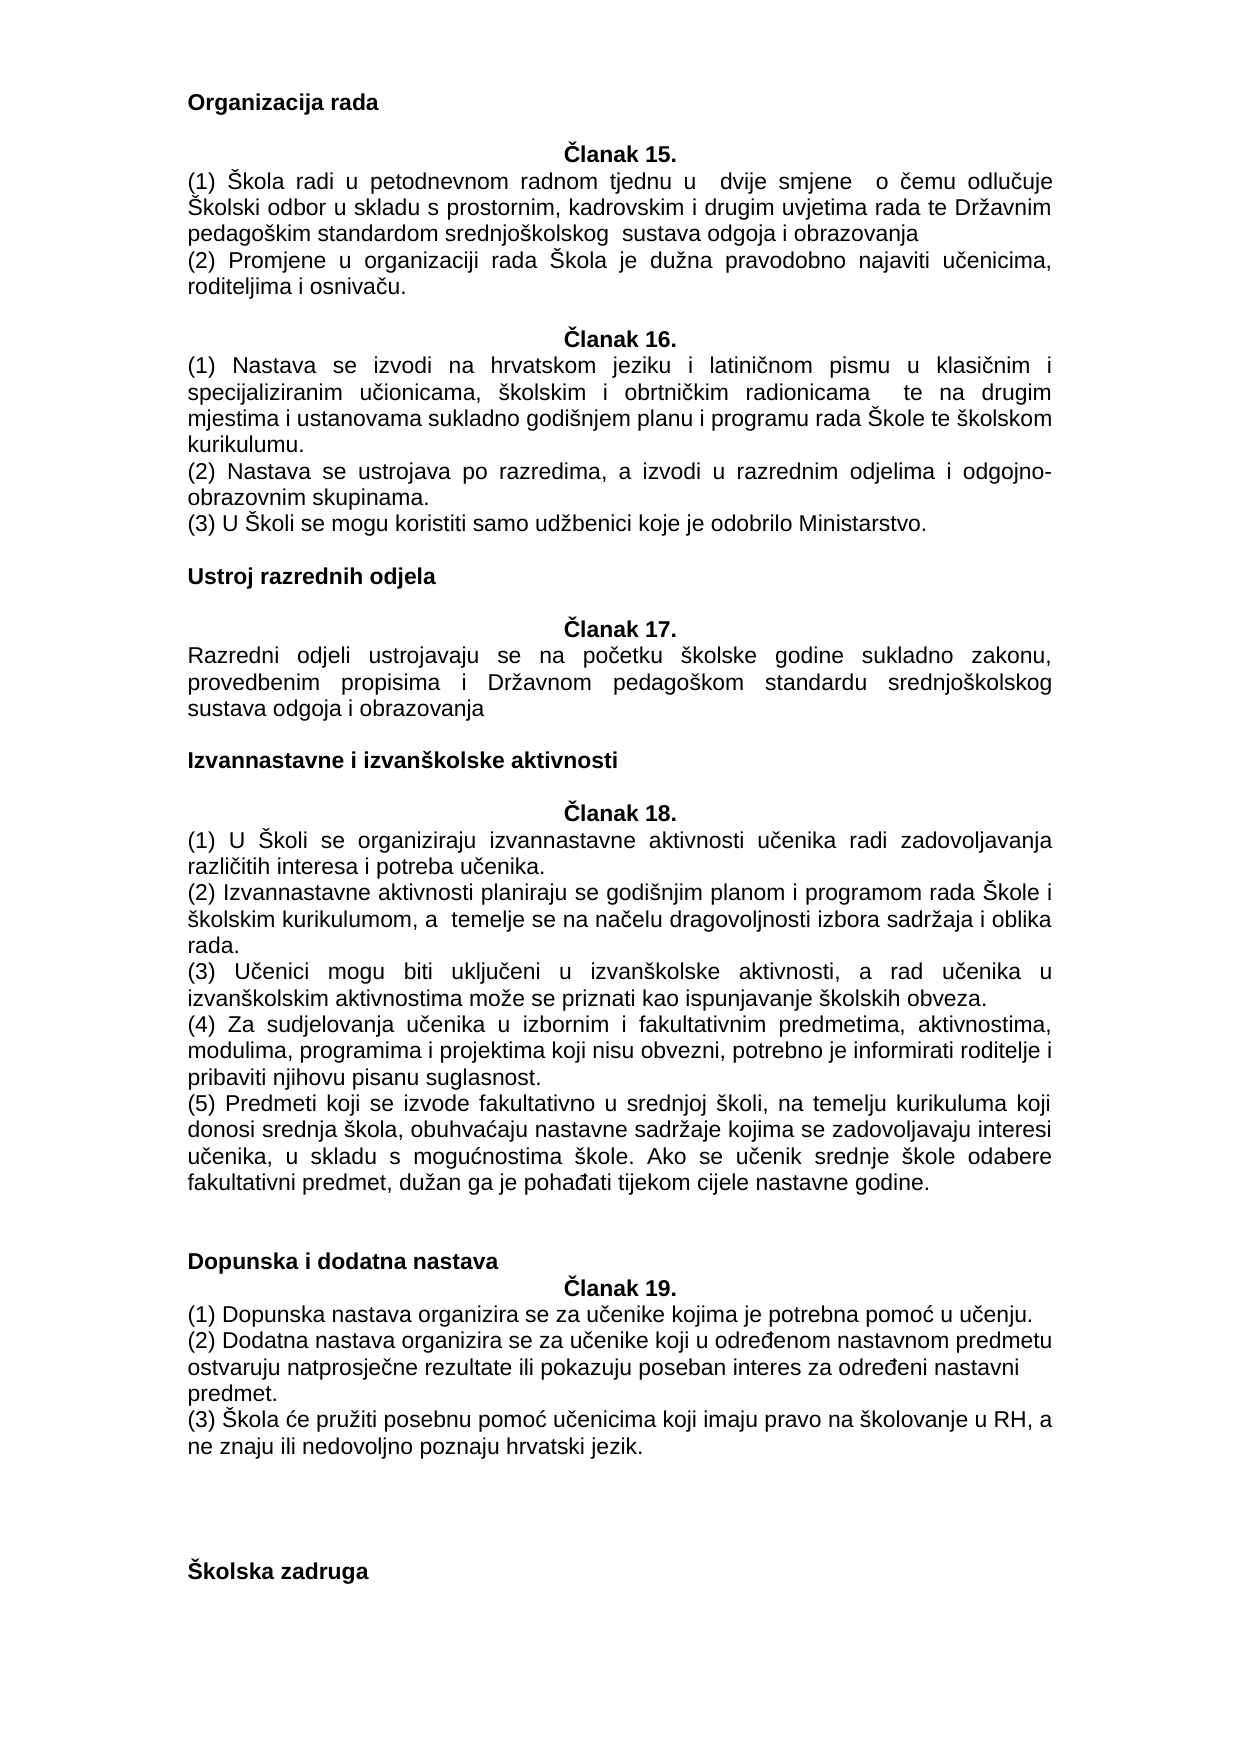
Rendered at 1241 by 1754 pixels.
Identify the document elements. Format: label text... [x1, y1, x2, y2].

text (3) Škola će pružiti posebnu pomoć učenicima koji imaju pravo na školovanje u RH, a ne znaju ili nedovoljno poznaju hrvatski jezik. [187, 1406, 1053, 1459]
text (1) Dopunska nastava organizira se za učenike kojima je potrebna pomoć u učenju. [187, 1301, 1053, 1327]
text Organizacija rada [187, 89, 1053, 115]
text (2) Izvannastavne aktivnosti planiraju se godišnjim planom i programom rada Škole i školskim kurikulumom, a temelje se na načelu dragovoljnosti izbora sadržaja i oblika rada. [187, 879, 1053, 958]
text (2) Nastava se ustrojava po razredima, a izvodi u razrednim odjelima i odgojno-obrazovnim skupinama. [187, 458, 1053, 510]
text (1) Nastava se izvodi na hrvatskom jeziku i latiničnom pismu u klasičnim i specijaliziranim učionicama, školskim i obrtničkim radionicama te na drugim mjestima i ustanovama sukladno godišnjem planu i programu rada Škole te školskom kurikulumu. [187, 352, 1053, 458]
text Članak 18. [187, 800, 1053, 827]
text (2) Promjene u organizaciji rada Škola je dužna pravodobno najaviti učenicima, roditeljima i osnivaču. [187, 247, 1053, 299]
text Izvannastavne i izvanškolske aktivnosti [187, 747, 1053, 774]
text Razredni odjeli ustrojavaju se na početku školske godine sukladno zakonu, provedbenim propisima i Državnom pedagoškom standardu srednjoškolskog sustava odgoja i obrazovanja [187, 642, 1053, 721]
text (3) U Školi se mogu koristiti samo udžbenici koje je odobrilo Ministarstvo. [187, 510, 1053, 537]
text Članak 17. [187, 616, 1053, 642]
text Ustroj razrednih odjela [187, 563, 1053, 589]
text (4) Za sudjelovanja učenika u izbornim i fakultativnim predmetima, aktivnostima, modulima, programima i projektima koji nisu obvezni, potrebno je informirati roditelje i pribaviti njihovu pisanu suglasnost. [187, 1011, 1053, 1090]
text (2) Dodatna nastava organizira se za učenike koji u određenom nastavnom predmetu ostvaruju natprosječne rezultate ili pokazuju poseban interes za određeni nastavni predmet. [187, 1327, 1053, 1406]
text (3) Učenici mogu biti uključeni u izvanškolske aktivnosti, a rad učenika u izvanškolskim aktivnostima može se priznati kao ispunjavanje školskih obveza. [187, 958, 1053, 1011]
text (5) Predmeti koji se izvode fakultativno u srednjoj školi, na temelju kurikuluma koji donosi srednja škola, obuhvaćaju nastavne sadržaje kojima se zadovoljavaju interesi učenika, u skladu s mogućnostima škole. Ako se učenik srednje škole odabere fakultativni predmet, dužan ga je pohađati tijekom cijele nastavne godine. [187, 1090, 1053, 1196]
text Članak 19. [187, 1274, 1053, 1301]
text Članak 15. [187, 141, 1053, 168]
text Članak 16. [187, 326, 1053, 352]
text (1) Škola radi u petodnevnom radnom tjednu u dvije smjene o čemu odlučuje Školski odbor u skladu s prostornim, kadrovskim i drugim uvjetima rada te Državnim pedagoškim standardom srednjoškolskog sustava odgoja i obrazovanja [187, 168, 1053, 247]
text (1) U Školi se organiziraju izvannastavne aktivnosti učenika radi zadovoljavanja različitih interesa i potreba učenika. [187, 827, 1053, 879]
text Dopunska i dodatna nastava [187, 1248, 1053, 1274]
text Školska zadruga [187, 1558, 1053, 1584]
